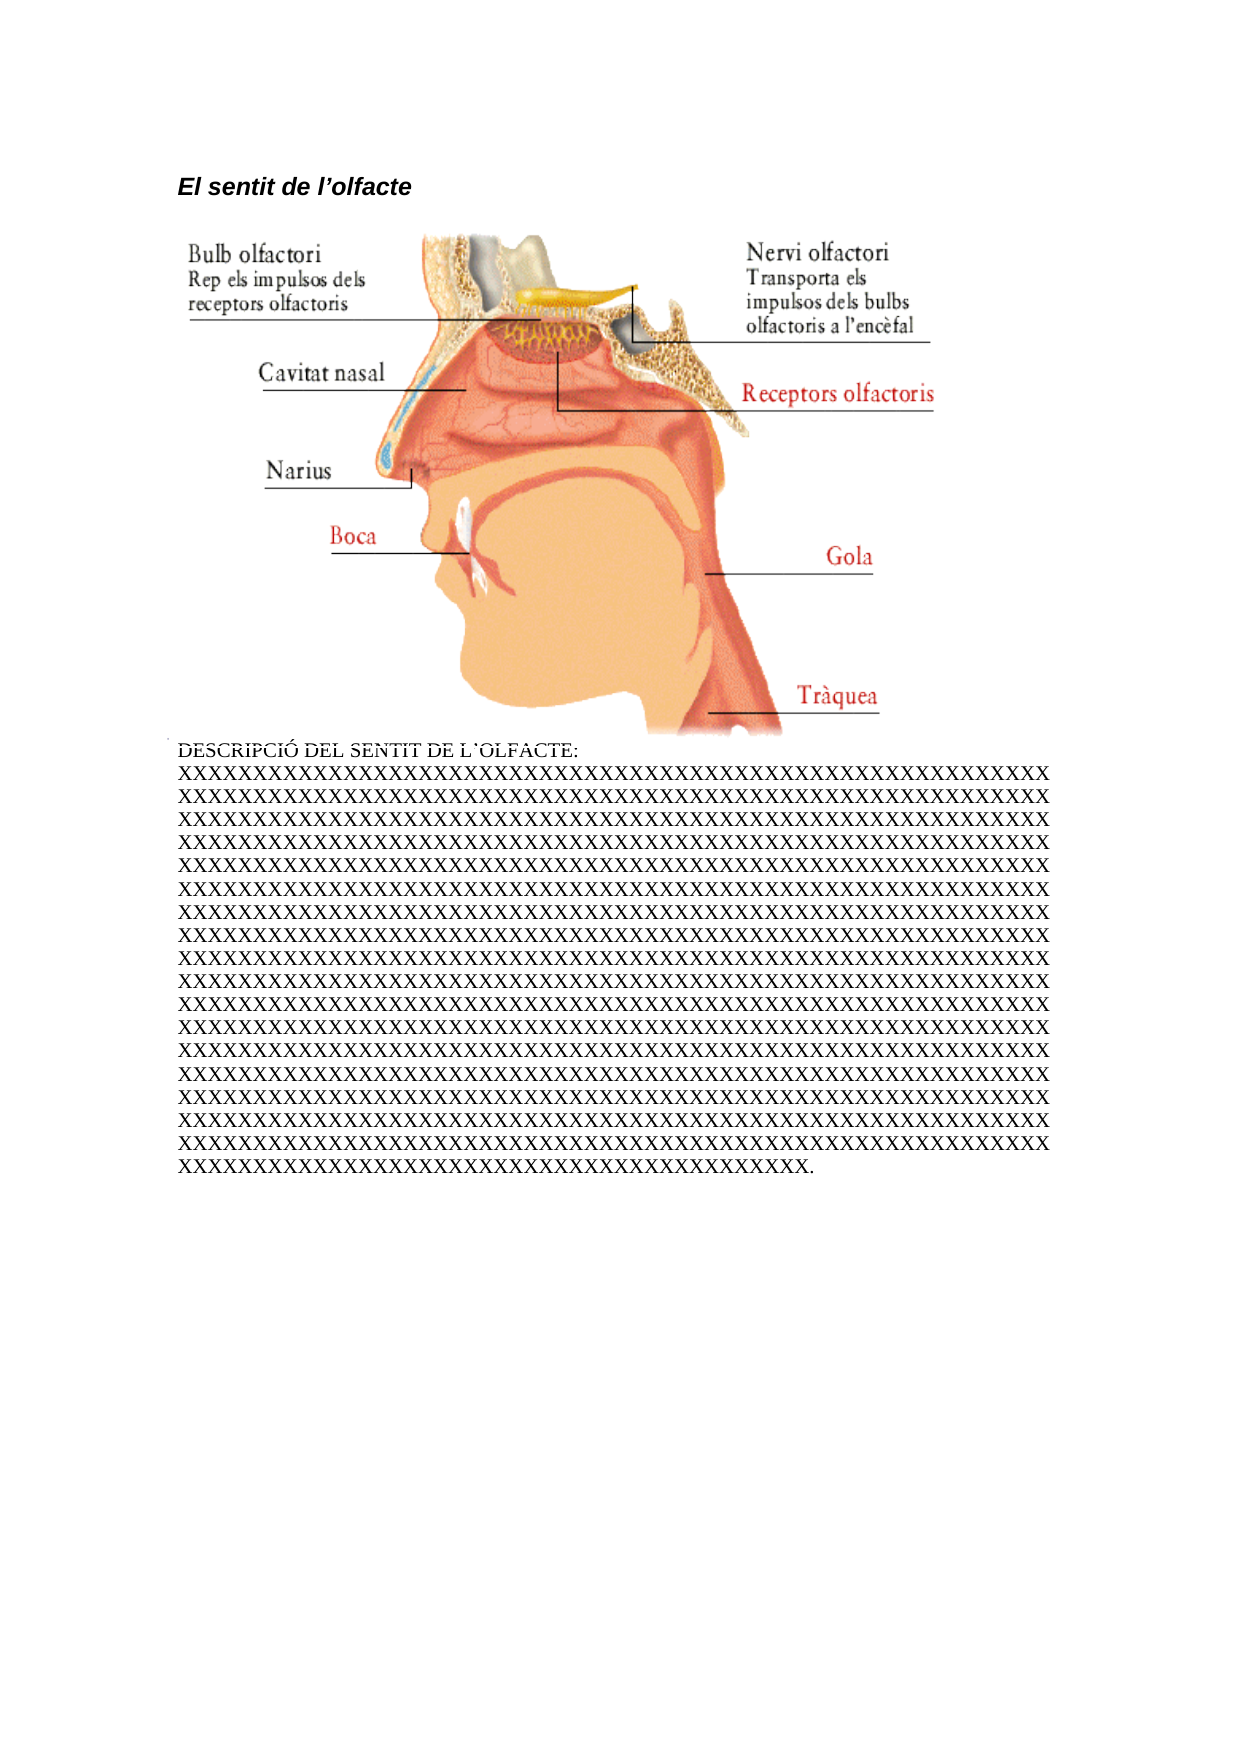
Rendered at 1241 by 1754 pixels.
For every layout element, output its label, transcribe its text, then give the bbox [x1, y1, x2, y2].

text DESCRIPCIÓ DEL SENTIT DE L’OLFACTE: XXXXXXXXXXXXXXXXXXXXXXXXXXXXXXXXXXXXXXXXXXXXXXXXXXXXXXXXXXXXXXXXXXXXXXXXXXXXXXXXXXXXXXXXXXXXXXXXXXXXXXXXXXXXXXXXXXXXXXXXXXXXXXXXXXXXXXXXXXXXXXXXXXXXXXXXXXXXXXXXXXXXXXXXXXXXXXXXXXXXXXXXXXXXXXXXXXXXXXXXXXXXXXXXXXXXXXXXXXXXXXXXXXXXXXXXXXXXXXXXXXXXXXXXXXXXXXXXXXXXXXXXXXXXXXXXXXXXXXXXXXXXXXXXXXXXXXXXXXXXXXXXXXXXXXXXXXXXXXXXXXXXXXXXXXXXXXXXXXXXXXXXXXXXXXXXXXXXXXXXXXXXXXXXXXXXXXXXXXXXXXXXXXXXXXXXXXXXXXXXXXXXXXXXXXXXXXXXXXXXXXXXXXXXXXXXXXXXXXXXXXXXXXXXXXXXXXXXXXXXXXXXXXXXXXXXXXXXXXXXXXXXXXXXXXXXXXXXXXXXXXXXXXXXXXXXXXXXXXXXXXXXXXXXXXXXXXXXXXXXXXXXXXXXXXXXXXXXXXXXXXXXXXXXXXXXXXXXXXXXXXXXXXXXXXXXXXXXXXXXXXXXXXXXXXXXXXXXXXXXXXXXXXXXXXXXXXXXXXXXXXXXXXXXXXXXXXXXXXXXXXXXXXXXXXXXXXXXXXXXXXXXXXXXXXXXXXXXXXXXXXXXXXXXXXXXXXXXXXXXXXXXXXXXXXXXXXXXXXXXXXXXXXXXXXXXXXXXXXXXXXXXXXXXXXXXXXXXXXXXXXXXXXXXXXXXXXXXXXXXXXXXXXXXXXXXXXXXXXXXXXXXXXXXXXXXXXXXXXXXXXXXXXXXXXXXXXXXXXXXXXXXXXXXXXXXXXXXXXXXXXXXXXXXXXXXXXXXXXXXXXXXXXXXXXXXXXXXXXXXXXXXXXXXXXXXXXXXXXXXXXXXXXXXXXXXXXXXXXXXXXXXXXXXXXXXXXXXXXXXXXXXXXXXXXXXXXXXXXXXXXXXXXXXXXXXXXXXXXXXXXXXXXXX. [177, 739, 1063, 1178]
picture [166, 225, 939, 747]
subtitle El sentit de l’olfacte [177, 173, 1063, 201]
